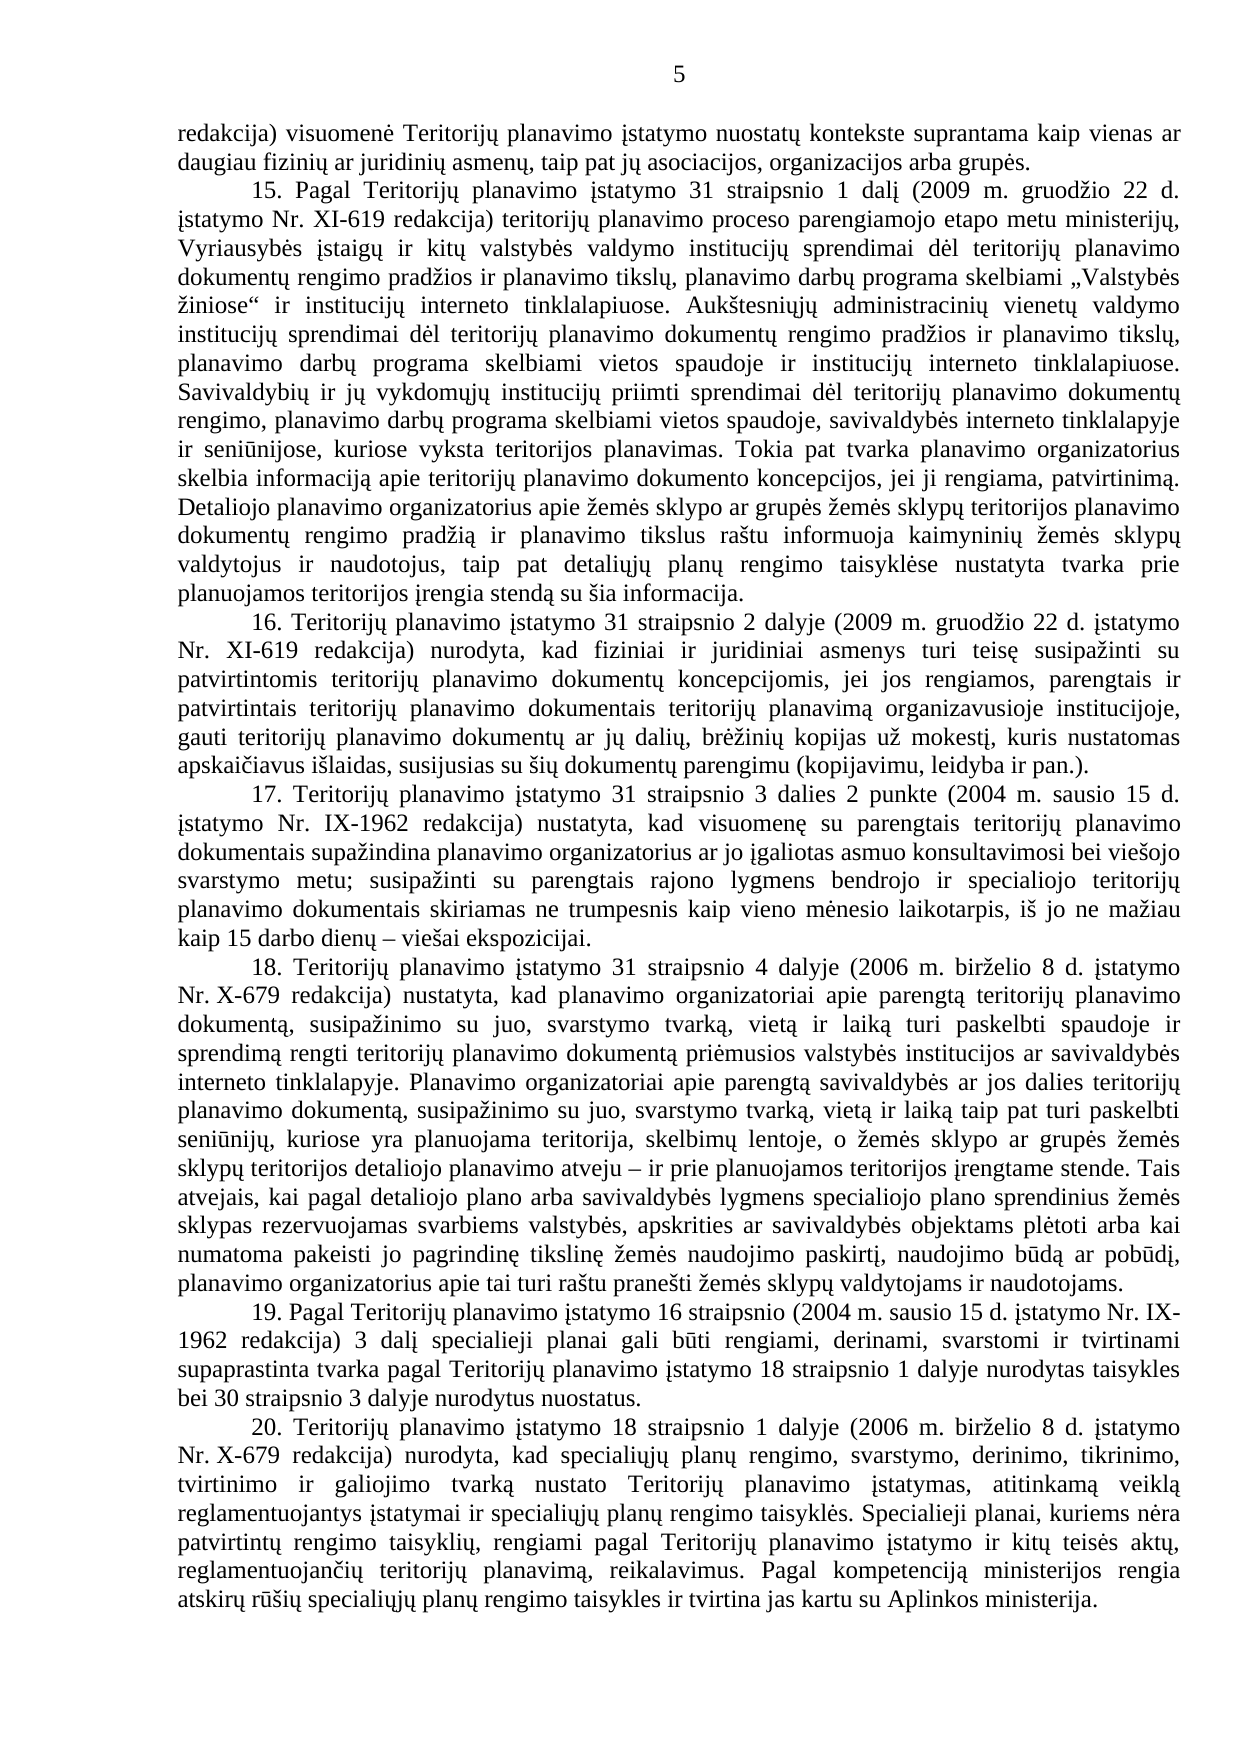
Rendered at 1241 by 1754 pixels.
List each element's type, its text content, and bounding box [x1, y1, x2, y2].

text 19. Pagal Teritorijų planavimo įstatymo 16 straipsnio (2004 m. sausio 15 d. įstatymo Nr. IX-1962 redakcija) 3 dalį specialieji planai gali būti rengiami, derinami, svarstomi ir tvirtinami supaprastinta tvarka pagal Teritorijų planavimo įstatymo 18 straipsnio 1 dalyje nurodytas taisykles bei 30 straipsnio 3 dalyje nurodytus nuostatus. [177, 1297, 1181, 1412]
text redakcija) visuomenė Teritorijų planavimo įstatymo nuostatų kontekste suprantama kaip vienas ar daugiau fizinių ar juridinių asmenų, taip pat jų asociacijos, organizacijos arba grupės. [177, 118, 1181, 176]
text 15. Pagal Teritorijų planavimo įstatymo 31 straipsnio 1 dalį (2009 m. gruodžio 22 d. įstatymo Nr. XI-619 redakcija) teritorijų planavimo proceso parengiamojo etapo metu ministerijų, Vyriausybės įstaigų ir kitų valstybės valdymo institucijų sprendimai dėl teritorijų planavimo dokumentų rengimo pradžios ir planavimo tikslų, planavimo darbų programa skelbiami „Valstybės žiniose“ ir institucijų interneto tinklalapiuose. Aukštesniųjų administracinių vienetų valdymo institucijų sprendimai dėl teritorijų planavimo dokumentų rengimo pradžios ir planavimo tikslų, planavimo darbų programa skelbiami vietos spaudoje ir institucijų interneto tinklalapiuose. Savivaldybių ir jų vykdomųjų institucijų priimti sprendimai dėl teritorijų planavimo dokumentų rengimo, planavimo darbų programa skelbiami vietos spaudoje, savivaldybės interneto tinklalapyje ir seniūnijose, kuriose vyksta teritorijos planavimas. Tokia pat tvarka planavimo organizatorius skelbia informaciją apie teritorijų planavimo dokumento koncepcijos, jei ji rengiama, patvirtinimą. Detaliojo planavimo organizatorius apie žemės sklypo ar grupės žemės sklypų teritorijos planavimo dokumentų rengimo pradžią ir planavimo tikslus raštu informuoja kaimyninių žemės sklypų valdytojus ir naudotojus, taip pat detaliųjų planų rengimo taisyklėse nustatyta tvarka prie planuojamos teritorijos įrengia stendą su šia informacija. [177, 176, 1181, 607]
text 20. Teritorijų planavimo įstatymo 18 straipsnio 1 dalyje (2006 m. birželio 8 d. įstatymo Nr. X-679 redakcija) nurodyta, kad specialiųjų planų rengimo, svarstymo, derinimo, tikrinimo, tvirtinimo ir galiojimo tvarką nustato Teritorijų planavimo įstatymas, atitinkamą veiklą reglamentuojantys įstatymai ir specialiųjų planų rengimo taisyklės. Specialieji planai, kuriems nėra patvirtintų rengimo taisyklių, rengiami pagal Teritorijų planavimo įstatymo ir kitų teisės aktų, reglamentuojančių teritorijų planavimą, reikalavimus. Pagal kompetenciją ministerijos rengia atskirų rūšių specialiųjų planų rengimo taisykles ir tvirtina jas kartu su Aplinkos ministerija. [177, 1412, 1181, 1613]
text 17. Teritorijų planavimo įstatymo 31 straipsnio 3 dalies 2 punkte (2004 m. sausio 15 d. įstatymo Nr. IX-1962 redakcija) nustatyta, kad visuomenę su parengtais teritorijų planavimo dokumentais supažindina planavimo organizatorius ar jo įgaliotas asmuo konsultavimosi bei viešojo svarstymo metu; susipažinti su parengtais rajono lygmens bendrojo ir specialiojo teritorijų planavimo dokumentais skiriamas ne trumpesnis kaip vieno mėnesio laikotarpis, iš jo ne mažiau kaip 15 darbo dienų – viešai ekspozicijai. [177, 779, 1181, 952]
text 16. Teritorijų planavimo įstatymo 31 straipsnio 2 dalyje (2009 m. gruodžio 22 d. įstatymo Nr. XI-619 redakcija) nurodyta, kad fiziniai ir juridiniai asmenys turi teisę susipažinti su patvirtintomis teritorijų planavimo dokumentų koncepcijomis, jei jos rengiamos, parengtais ir patvirtintais teritorijų planavimo dokumentais teritorijų planavimą organizavusioje institucijoje, gauti teritorijų planavimo dokumentų ar jų dalių, brėžinių kopijas už mokestį, kuris nustatomas apskaičiavus išlaidas, susijusias su šių dokumentų parengimu (kopijavimu, leidyba ir pan.). [177, 607, 1181, 779]
text 18. Teritorijų planavimo įstatymo 31 straipsnio 4 dalyje (2006 m. birželio 8 d. įstatymo Nr. X-679 redakcija) nustatyta, kad planavimo organizatoriai apie parengtą teritorijų planavimo dokumentą, susipažinimo su juo, svarstymo tvarką, vietą ir laiką turi paskelbti spaudoje ir sprendimą rengti teritorijų planavimo dokumentą priėmusios valstybės institucijos ar savivaldybės interneto tinklalapyje. Planavimo organizatoriai apie parengtą savivaldybės ar jos dalies teritorijų planavimo dokumentą, susipažinimo su juo, svarstymo tvarką, vietą ir laiką taip pat turi paskelbti seniūnijų, kuriose yra planuojama teritorija, skelbimų lentoje, o žemės sklypo ar grupės žemės sklypų teritorijos detaliojo planavimo atveju – ir prie planuojamos teritorijos įrengtame stende. Tais atvejais, kai pagal detaliojo plano arba savivaldybės lygmens specialiojo plano sprendinius žemės sklypas rezervuojamas svarbiems valstybės, apskrities ar savivaldybės objektams plėtoti arba kai numatoma pakeisti jo pagrindinę tikslinę žemės naudojimo paskirtį, naudojimo būdą ar pobūdį, planavimo organizatorius apie tai turi raštu pranešti žemės sklypų valdytojams ir naudotojams. [177, 952, 1181, 1297]
